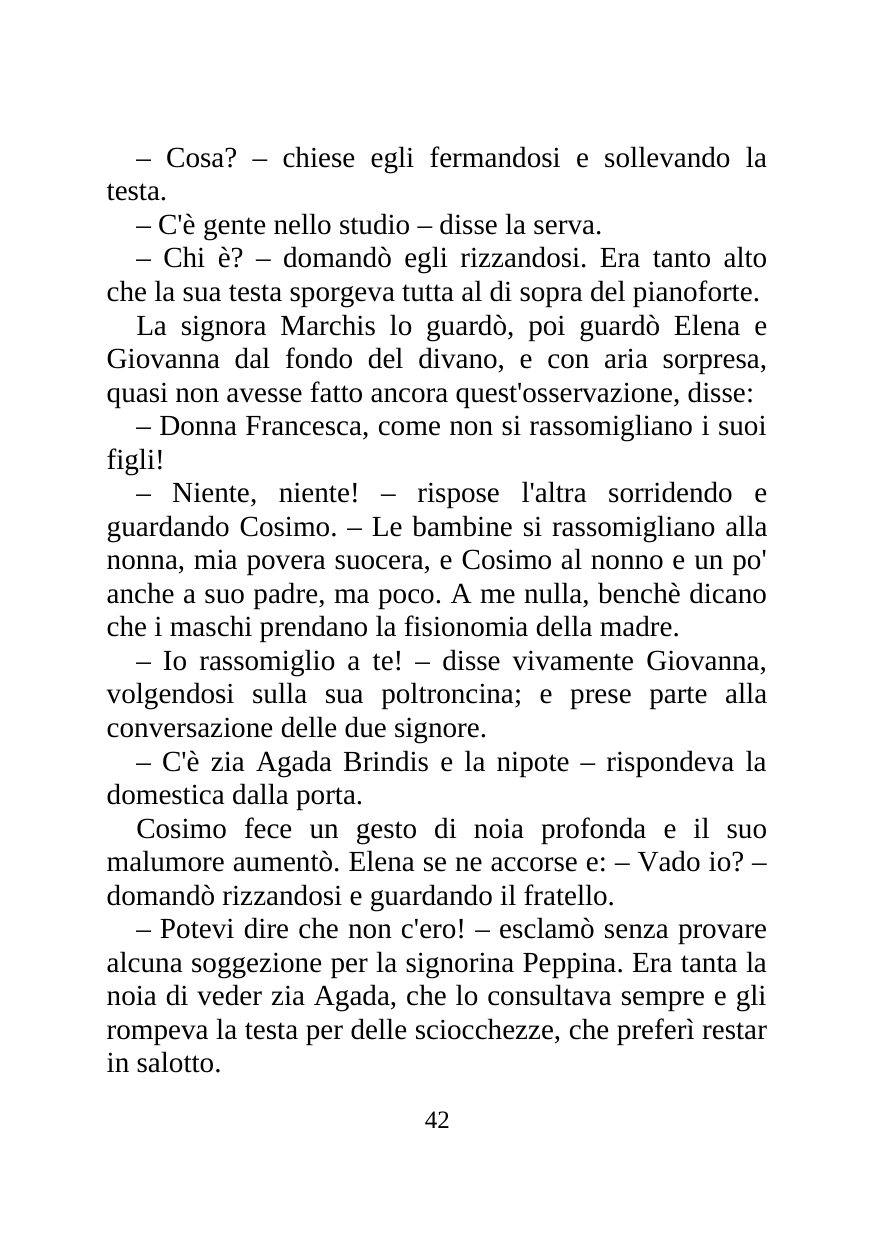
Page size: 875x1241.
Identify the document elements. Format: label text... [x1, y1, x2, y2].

text – Io rassomiglio a te! – disse vivamente Giovanna, volgendosi sulla sua poltroncina; e prese parte alla conversazione delle due signore. [106, 643, 768, 744]
text Cosimo fece un gesto di noia profonda e il suo malumore aumentò. Elena se ne accorse e: – Vado io? – domandò rizzandosi e guardando il fratello. [106, 811, 768, 911]
text – Cosa? – chiese egli fermandosi e sollevando la testa. [106, 140, 768, 207]
text – Donna Francesca, come non si rassomigliano i suoi figli! [106, 408, 768, 475]
text – Niente, niente! – rispose l'altra sorridendo e guardando Cosimo. – Le bambine si rassomigliano alla nonna, mia povera suocera, e Cosimo al nonno e un po' anche a suo padre, ma poco. A me nulla, benchè dicano che i maschi prendano la fisionomia della madre. [106, 475, 768, 643]
text – C'è gente nello studio – disse la serva. [106, 207, 768, 241]
text – C'è zia Agada Brindis e la nipote – rispondeva la domestica dalla porta. [106, 744, 768, 811]
text La signora Marchis lo guardò, poi guardò Elena e Giovanna dal fondo del divano, e con aria sorpresa, quasi non avesse fatto ancora quest'osservazione, disse: [106, 308, 768, 408]
text – Chi è? – domandò egli rizzandosi. Era tanto alto che la sua testa sporgeva tutta al di sopra del pianoforte. [106, 241, 768, 308]
text – Potevi dire che non c'ero! – esclamò senza provare alcuna soggezione per la signorina Peppina. Era tanta la noia di veder zia Agada, che lo consultava sempre e gli rompeva la testa per delle sciocchezze, che preferì restar in salotto. [106, 911, 768, 1079]
